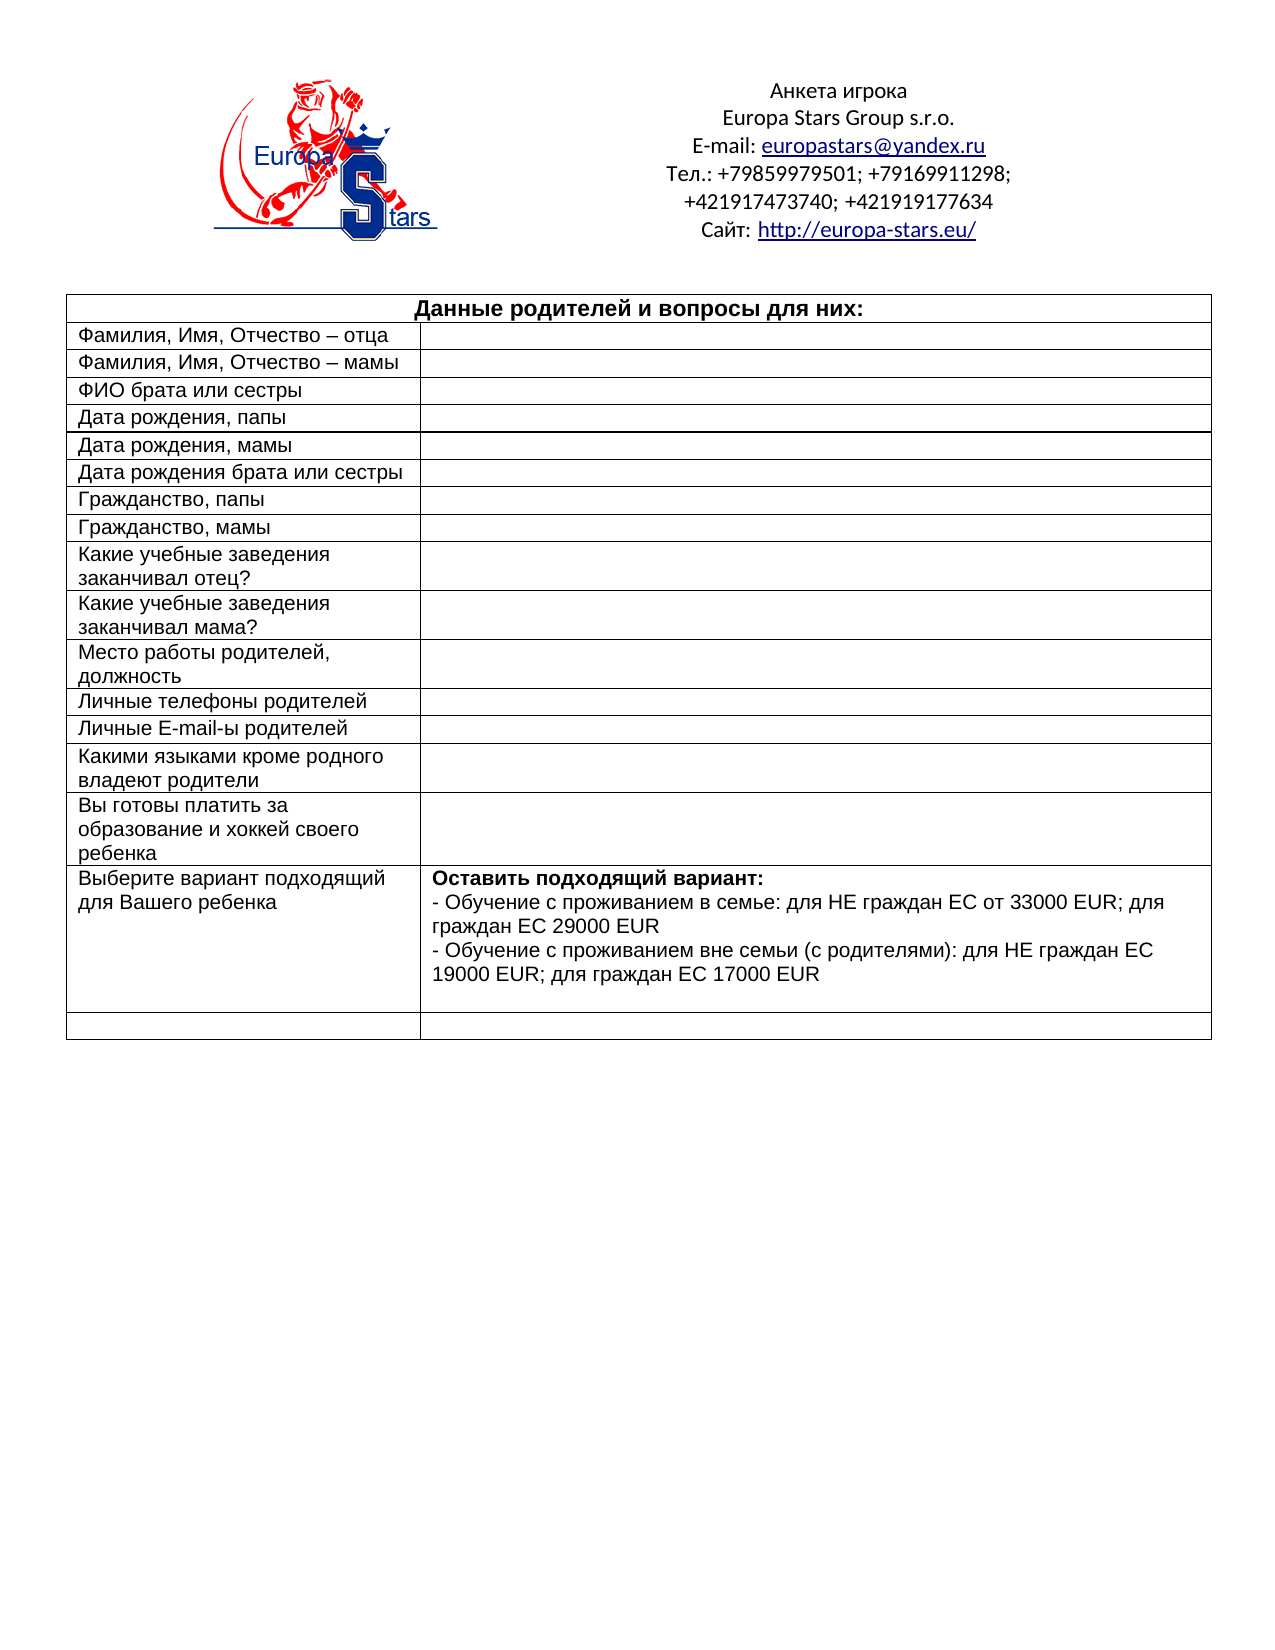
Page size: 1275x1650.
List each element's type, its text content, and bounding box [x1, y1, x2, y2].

table_cell Выберите вариант подходящий для Вашего ребенка [67, 866, 420, 1012]
table_cell Вы готовы платить за образование и хоккей своего ребенка [67, 793, 420, 864]
table_cell [421, 323, 1211, 349]
table_cell [421, 716, 1211, 743]
table_cell ФИО брата или сестры [67, 378, 420, 404]
table_cell [421, 744, 1211, 792]
table_cell Личные телефоны родителей [67, 689, 420, 715]
table_cell [421, 460, 1211, 486]
table_cell [421, 793, 1211, 864]
table_cell Личные E-mail-ы родителей [67, 716, 420, 743]
table_cell Место работы родителей, должность [67, 640, 420, 688]
table_cell [421, 515, 1211, 541]
table_cell Оставить подходящий вариант: - Обучение с проживанием в семье: для НЕ граждан ЕС от 33000 EUR; для граждан ЕС 29000 EUR - Обучение с проживанием вне семьи (с родителями): для НЕ граждан ЕС 19000 EUR; для граждан ЕС 17000 EUR [421, 866, 1211, 1012]
table_header Данные родителей и вопросы для них: [67, 295, 1211, 322]
table_cell [421, 487, 1211, 513]
table_cell Дата рождения, папы [67, 405, 420, 431]
table_cell Какие учебные заведения заканчивал отец? [67, 542, 420, 590]
table_cell [421, 405, 1211, 431]
table_cell [421, 689, 1211, 715]
table_cell Какими языками кроме родного владеют родители [67, 744, 420, 792]
table_cell Какие учебные заведения заканчивал мама? [67, 591, 420, 639]
table_cell [421, 1013, 1211, 1039]
table_cell [421, 640, 1211, 688]
table_cell [421, 378, 1211, 404]
table_cell [421, 433, 1211, 459]
table_cell [421, 591, 1211, 639]
table_cell Дата рождения, мамы [67, 433, 420, 459]
table_cell [421, 350, 1211, 377]
table_cell Гражданство, папы [67, 487, 420, 513]
table_cell Гражданство, мамы [67, 515, 420, 541]
table_cell [421, 542, 1211, 590]
table_cell Фамилия, Имя, Отчество – мамы [67, 350, 420, 377]
table_cell Дата рождения брата или сестры [67, 460, 420, 486]
table_cell Фамилия, Имя, Отчество – отца [67, 323, 420, 349]
table_cell [67, 1013, 420, 1039]
